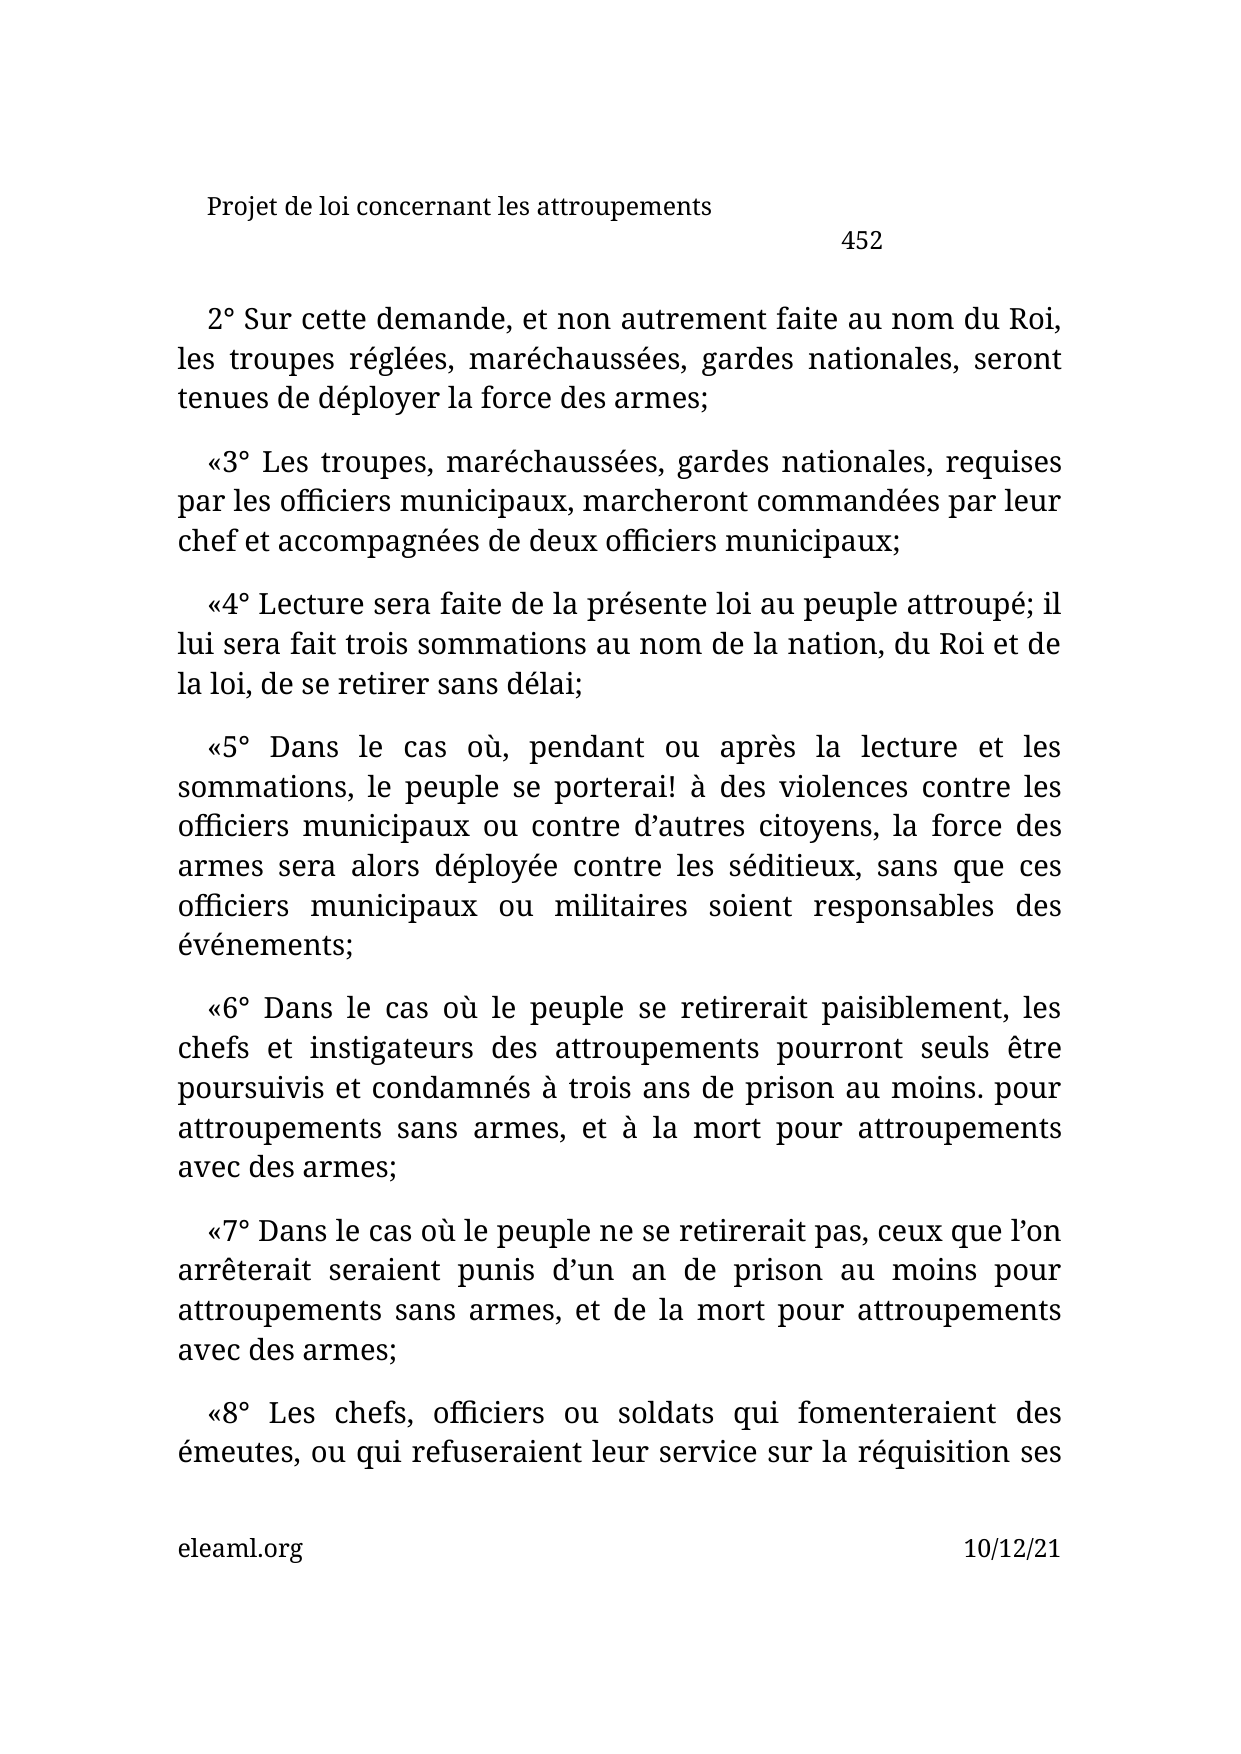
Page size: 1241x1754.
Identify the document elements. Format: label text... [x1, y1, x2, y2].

text «5° Dans le cas où, pendant ou après la lecture et les sommations, le peuple se porterai! à des violences contre les officiers municipaux ou contre d’autres citoyens, la force des armes sera alors déployée contre les séditieux, sans que ces officiers municipaux ou militaires soient responsables des événements; [177, 726, 1063, 964]
text «7° Dans le cas où le peuple ne se retirerait pas, ceux que l’on arrêterait seraient punis d’un an de prison au moins pour attroupements sans armes, et de la mort pour attroupements avec des armes; [177, 1210, 1063, 1368]
text 2° Sur cette demande, et non autrement faite au nom du Roi, les troupes réglées, maréchaussées, gardes nationales, seront tenues de déployer la force des armes; [177, 298, 1063, 417]
text «6° Dans le cas où le peuple se retirerait paisiblement, les chefs et instigateurs des attroupements pourront seuls être poursuivis et condamnés à trois ans de prison au moins. pour attroupements sans armes, et à la mort pour attroupements avec des armes; [177, 988, 1063, 1186]
text «8° Les chefs, officiers ou soldats qui fomenteraient des émeutes, ou qui refuseraient leur service sur la réquisition ses [177, 1392, 1063, 1471]
text «3° Les troupes, maréchaussées, gardes nationales, requises par les officiers municipaux, marcheront commandées par leur chef et accompagnées de deux officiers municipaux; [177, 441, 1063, 560]
text «4° Lecture sera faite de la présente loi au peuple attroupé; il lui sera fait trois sommations au nom de la nation, du Roi et de la loi, de se retirer sans délai; [177, 583, 1063, 703]
